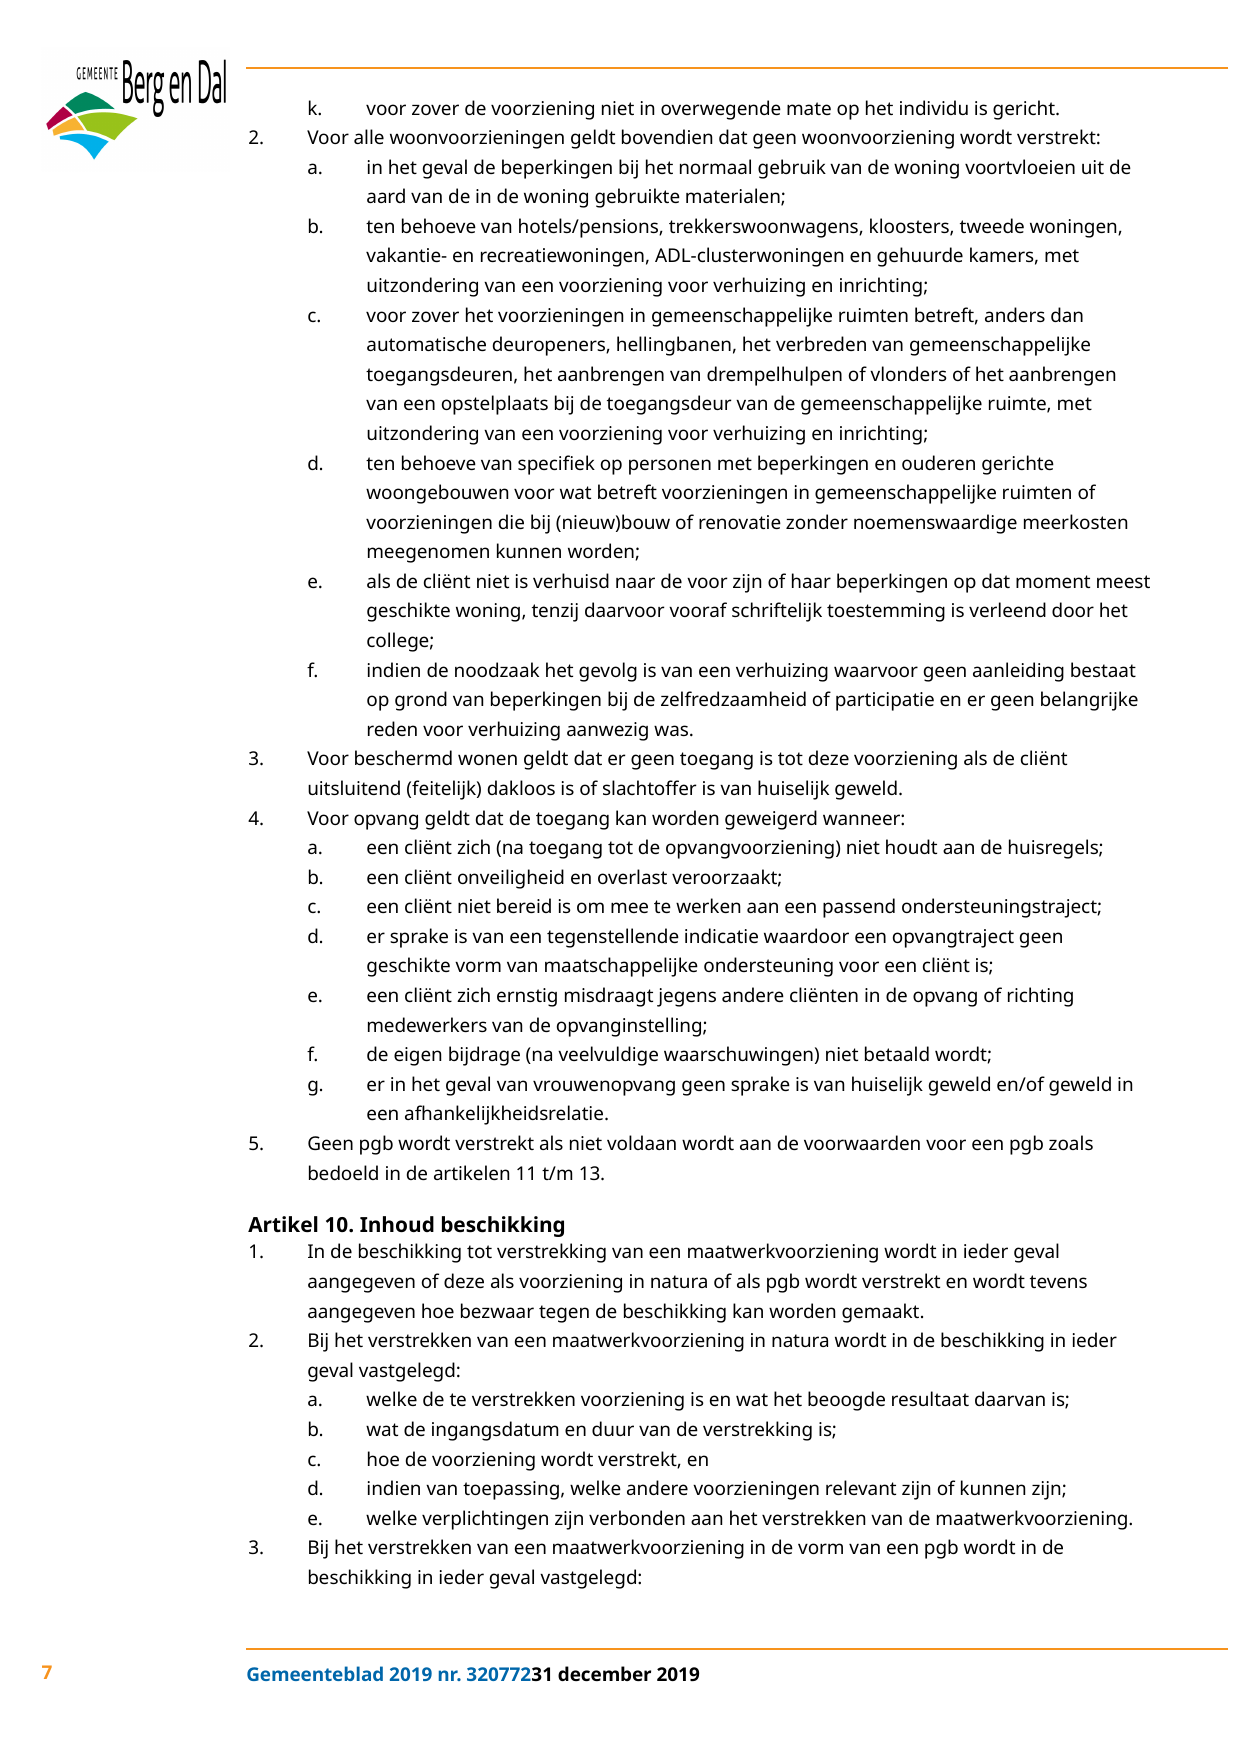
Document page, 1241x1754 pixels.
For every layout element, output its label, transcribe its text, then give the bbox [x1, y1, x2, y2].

list als de cliënt niet is verhuisd naar de voor zijn of haar beperkingen op dat moment meest geschikte woning, tenzij daarvoor vooraf schriftelijk toestemming is verleend door het college; [307, 568, 1152, 653]
list Voor opvang geldt dat de toegang kan worden geweigerd wanneer: [248, 805, 1152, 831]
list een cliënt zich ernstig misdraagt jegens andere cliënten in de opvang of richting medewerkers van de opvanginstelling; [307, 982, 1152, 1038]
list ten behoeve van specifiek op personen met beperkingen en ouderen gerichte woongebouwen voor wat betreft voorzieningen in gemeenschappelijke ruimten of voorzieningen die bij (nieuw)bouw of renovatie zonder noemenswaardige meerkosten meegenomen kunnen worden; [307, 450, 1152, 564]
list voor zover het voorzieningen in gemeenschappelijke ruimten betreft, anders dan automatische deuropeners, hellingbanen, het verbreden van gemeenschappelijke toegangsdeuren, het aanbrengen van drempelhulpen of vlonders of het aanbrengen van een opstelplaats bij de toegangsdeur van de gemeenschappelijke ruimte, met uitzondering van een voorziening voor verhuizing en inrichting; [307, 302, 1152, 446]
list ten behoeve van hotels/pensions, trekkerswoonwagens, kloosters, tweede woningen, vakantie‐ en recreatiewoningen, ADL‐clusterwoningen en gehuurde kamers, met uitzondering van een voorziening voor verhuizing en inrichting; [307, 213, 1152, 298]
list welke de te verstrekken voorziening is en wat het beoogde resultaat daarvan is; [307, 1387, 1152, 1412]
list er in het geval van vrouwenopvang geen sprake is van huiselijk geweld en/of geweld in een afhankelijkheidsrelatie. [307, 1071, 1152, 1126]
picture [41, 47, 231, 172]
list In de beschikking tot verstrekking van een maatwerkvoorziening wordt in ieder geval aangegeven of deze als voorziening in natura of als pgb wordt verstrekt en wordt tevens aangegeven hoe bezwaar tegen de beschikking kan worden gemaakt. [248, 1239, 1152, 1323]
list een cliënt zich (na toegang tot de opvangvoorziening) niet houdt aan de huisregels; [307, 834, 1152, 860]
list voor zover de voorziening niet in overwegende mate op het individu is gericht. [307, 95, 1152, 121]
list Voor beschermd wonen geldt dat er geen toegang is tot deze voorziening als de cliënt uitsluitend (feitelijk) dakloos is of slachtoffer is van huiselijk geweld. [248, 746, 1152, 801]
list hoe de voorziening wordt verstrekt, en [307, 1446, 1152, 1471]
list indien van toepassing, welke andere voorzieningen relevant zijn of kunnen zijn; [307, 1475, 1152, 1501]
list een cliënt onveiligheid en overlast veroorzaakt; [307, 864, 1152, 890]
list in het geval de beperkingen bij het normaal gebruik van de woning voortvloeien uit de aard van de in de woning gebruikte materialen; [307, 154, 1152, 209]
list indien de noodzaak het gevolg is van een verhuizing waarvoor geen aanleiding bestaat op grond van beperkingen bij de zelfredzaamheid of participatie en er geen belangrijke reden voor verhuizing aanwezig was. [307, 657, 1152, 742]
list wat de ingangsdatum en duur van de verstrekking is; [307, 1416, 1152, 1442]
text Artikel 10. Inhoud beschikking [248, 1210, 1152, 1239]
list een cliënt niet bereid is om mee te werken aan een passend ondersteuningstraject; [307, 893, 1152, 919]
list Bij het verstrekken van een maatwerkvoorziening in de vorm van een pgb wordt in de beschikking in ieder geval vastgelegd: [248, 1534, 1152, 1590]
list Geen pgb wordt verstrekt als niet voldaan wordt aan de voorwaarden voor een pgb zoals bedoeld in de artikelen 11 t/m 13. [248, 1130, 1152, 1186]
list Voor alle woonvoorzieningen geldt bovendien dat geen woonvoorziening wordt verstrekt: [248, 124, 1152, 150]
list Bij het verstrekken van een maatwerkvoorziening in natura wordt in de beschikking in ieder geval vastgelegd: [248, 1327, 1152, 1383]
list de eigen bijdrage (na veelvuldige waarschuwingen) niet betaald wordt; [307, 1041, 1152, 1067]
list welke verplichtingen zijn verbonden aan het verstrekken van de maatwerkvoorziening. [307, 1505, 1152, 1531]
list er sprake is van een tegenstellende indicatie waardoor een opvangtraject geen geschikte vorm van maatschappelijke ondersteuning voor een cliënt is; [307, 923, 1152, 978]
